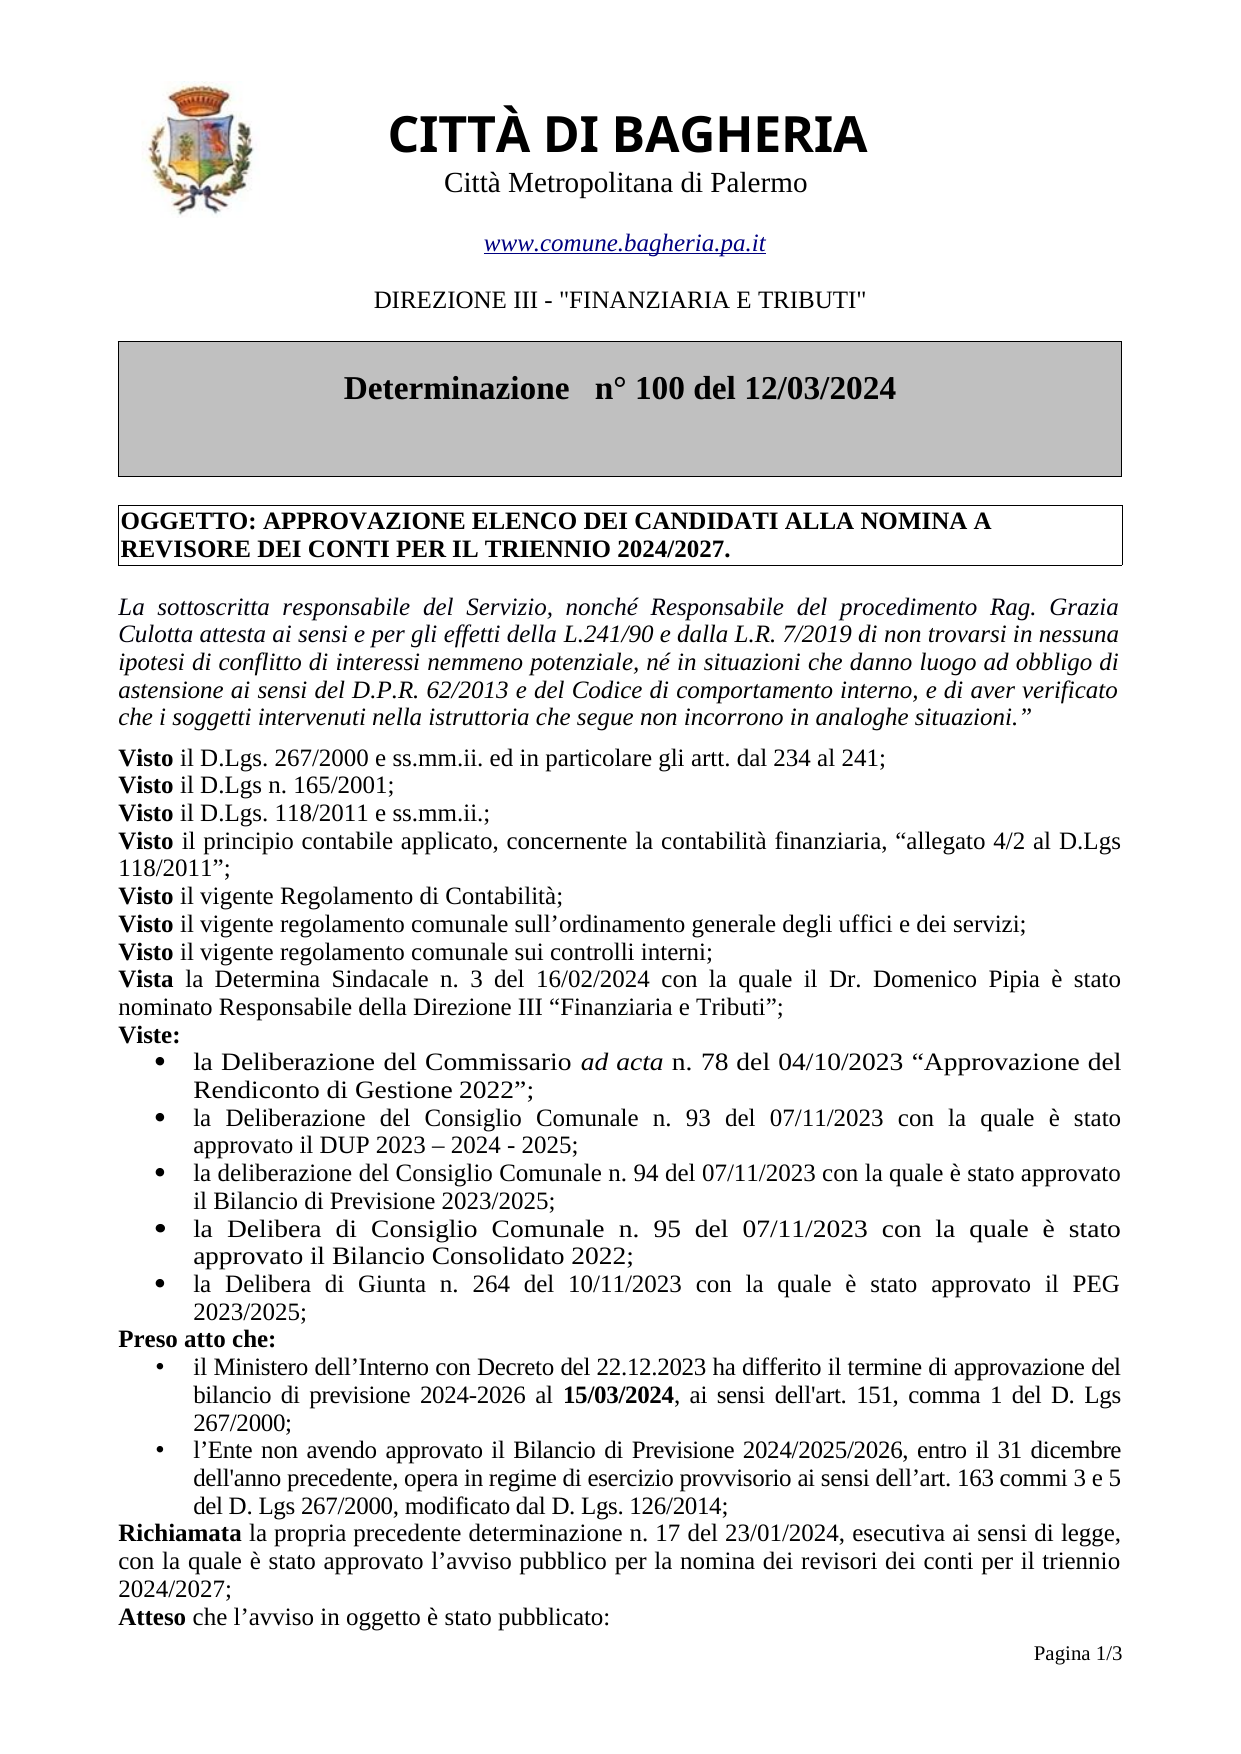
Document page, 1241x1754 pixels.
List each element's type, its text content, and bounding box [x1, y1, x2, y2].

text DIREZIONE III - "FINANZIARIA E TRIBUTI" [118, 286, 1122, 313]
text La sottoscritta responsabile del Servizio, nonché Responsabile del procedimento Rag. Grazia Culotta attesta ai sensi e per gli effetti della L.241/90 e dalla L.R. 7/2019 di non trovarsi in nessuna ipotesi di conflitto di interessi nemmeno potenziale, né in situazioni che danno luogo ad obbligo di astensione ai sensi del D.P.R. 62/2013 e del Codice di comportamento interno, e di aver verificato che i soggetti intervenuti nella istruttoria che segue non incorrono in analoghe situazioni.” [118, 593, 1122, 731]
text Viste: [118, 1021, 1122, 1048]
text OGGETTO: APPROVAZIONE ELENCO DEI CANDIDATI ALLA NOMINA A REVISORE DEI CONTI PER IL TRIENNIO 2024/2027. [119, 506, 1122, 565]
table_header CITTÀ DI BAGHERIA Città Metropolitana di Palermo www.comune.bagheria.pa.it [284, 74, 968, 286]
text Visto il vigente regolamento comunale sui controlli interni; [118, 938, 1122, 965]
list la Deliberazione del Consiglio Comunale n. 93 del 07/11/2023 con la quale è stato approvato il DUP 2023 – 2024 - 2025; [156, 1104, 1122, 1159]
text Visto il vigente regolamento comunale sull’ordinamento generale degli uffici e dei servizi; [118, 910, 1122, 938]
text Richiamata la propria precedente determinazione n. 17 del 23/01/2024, esecutiva ai sensi di legge, con la quale è stato approvato l’avviso pubblico per la nomina dei revisori dei conti per il triennio 2024/2027; [118, 1519, 1122, 1603]
text Visto il principio contabile applicato, concernente la contabilità finanziaria, “allegato 4/2 al D.Lgs 118/2011”; [118, 827, 1122, 882]
text Visto il D.Lgs. 267/2000 e ss.mm.ii. ed in particolare gli artt. dal 234 al 241; [118, 744, 1122, 771]
list la deliberazione del Consiglio Comunale n. 94 del 07/11/2023 con la quale è stato approvato il Bilancio di Previsione 2023/2025; [156, 1159, 1122, 1215]
list l’Ente non avendo approvato il Bilancio di Previsione 2024/2025/2026, entro il 31 dicembre dell'anno precedente, opera in regime di esercizio provvisorio ai sensi dell’art. 163 commi 3 e 5 del D. Lgs 267/2000, modificato dal D. Lgs. 126/2014; [156, 1436, 1122, 1519]
text Visto il D.Lgs. 118/2011 e ss.mm.ii.; [118, 799, 1122, 827]
text Vista la Determina Sindacale n. 3 del 16/02/2024 con la quale il Dr. Domenico Pipia è stato nominato Responsabile della Direzione III “Finanziaria e Tributi”; [118, 965, 1122, 1021]
picture [141, 81, 261, 218]
list la Deliberazione del Commissario ad acta n. 78 del 04/10/2023 “Approvazione del Rendiconto di Gestione 2022”; [156, 1048, 1122, 1104]
text Preso atto che: [118, 1326, 1122, 1353]
list il Ministero dell’Interno con Decreto del 22.12.2023 ha differito il termine di approvazione del bilancio di previsione 2024-2026 al 15/03/2024, ai sensi dell'art. 151, comma 1 del D. Lgs 267/2000; [156, 1353, 1122, 1436]
text Atteso che l’avviso in oggetto è stato pubblicato: [118, 1603, 1122, 1630]
list la Delibera di Consiglio Comunale n. 95 del 07/11/2023 con la quale è stato approvato il Bilancio Consolidato 2022; [156, 1215, 1122, 1270]
text Visto il vigente Regolamento di Contabilità; [118, 882, 1122, 910]
table_header [118, 74, 283, 286]
list la Delibera di Giunta n. 264 del 10/11/2023 con la quale è stato approvato il PEG 2023/2025; [156, 1270, 1122, 1326]
text Visto il D.Lgs n. 165/2001; [118, 771, 1122, 799]
table_header [968, 74, 1123, 286]
